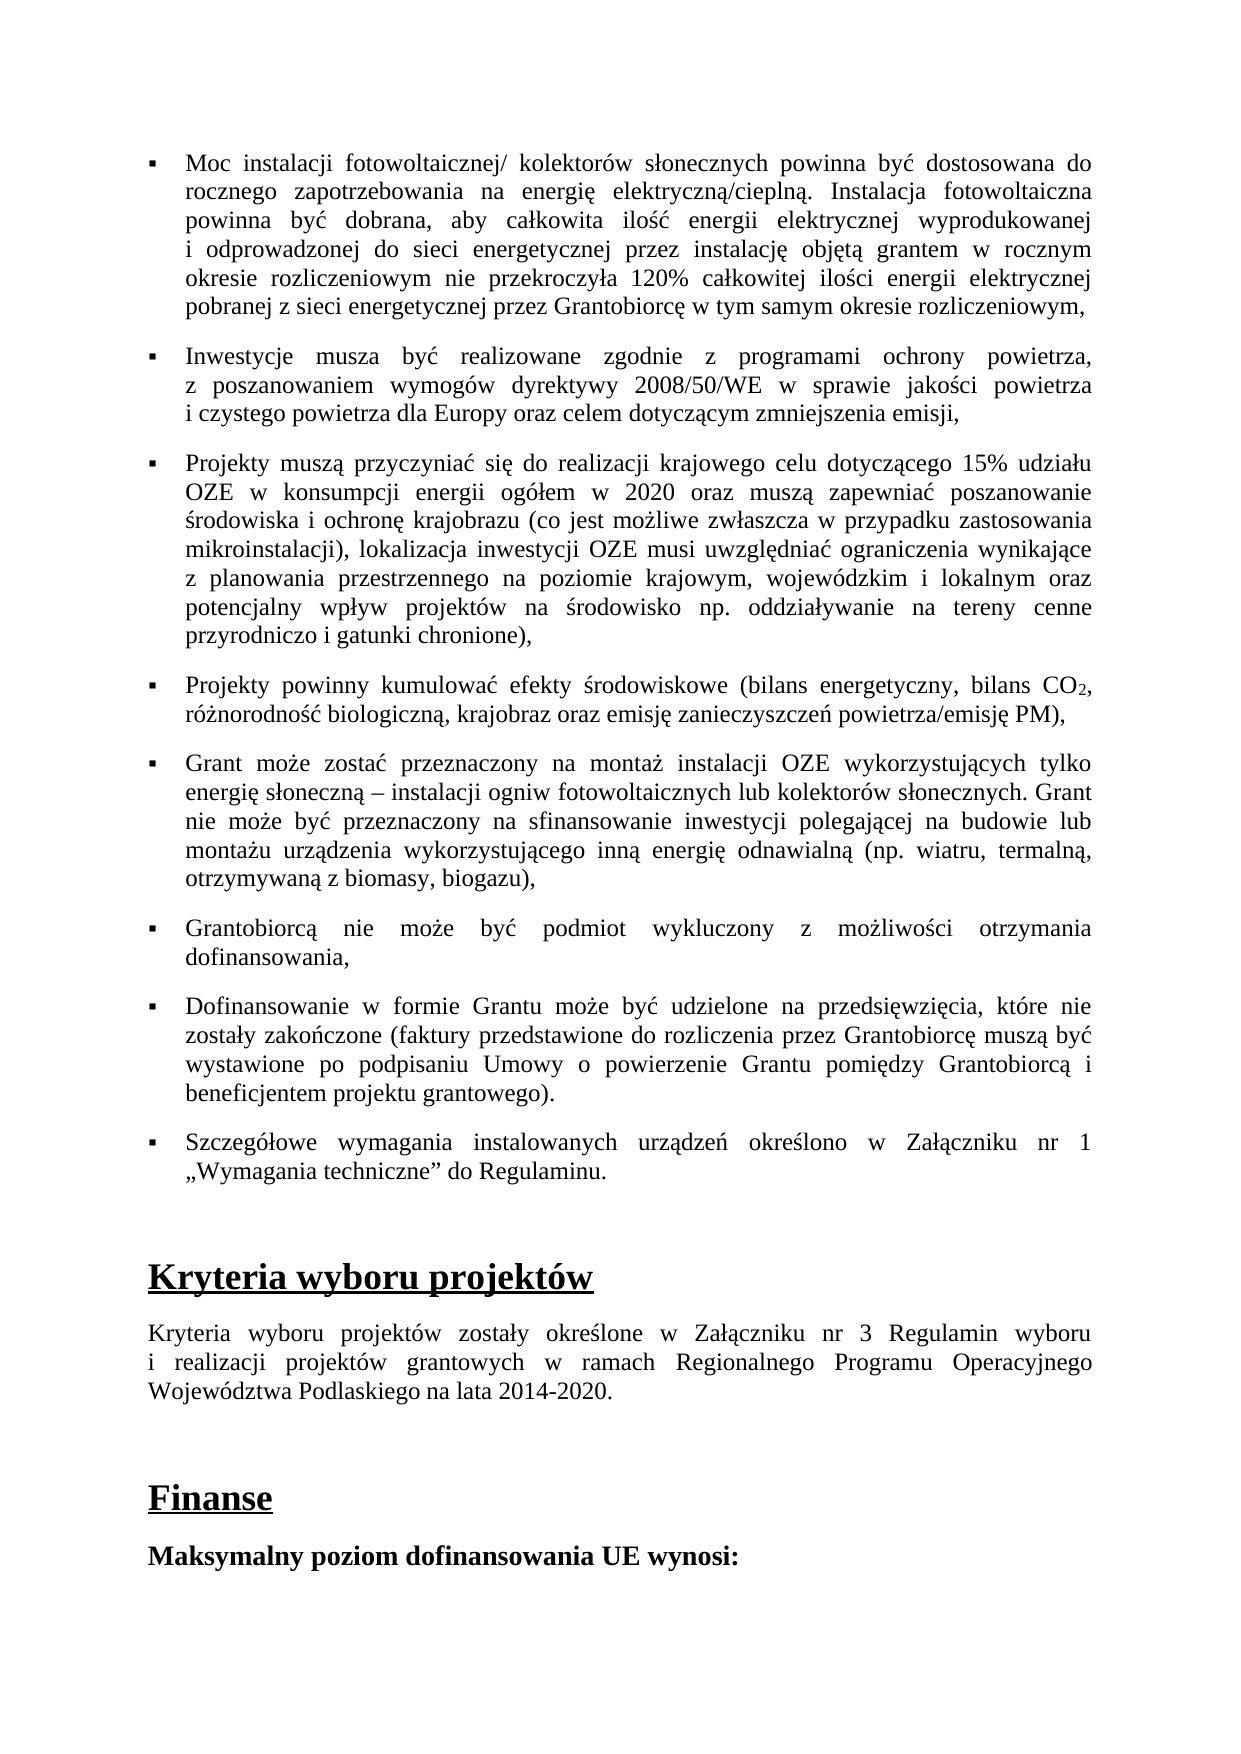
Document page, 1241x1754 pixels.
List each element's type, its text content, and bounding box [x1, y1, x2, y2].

text Kryteria wyboru projektów [148, 1254, 1093, 1297]
list Grantobiorcą nie może być podmiot wykluczony z możliwości otrzymania dofinansowania, [148, 913, 1093, 971]
text Maksymalny poziom dofinansowania UE wynosi: [148, 1539, 1093, 1571]
text Finanse [148, 1475, 1093, 1518]
list Projekty muszą przyczyniać się do realizacji krajowego celu dotyczącego 15% udziału OZE w konsumpcji energii ogółem w 2020 oraz muszą zapewniać poszanowanie środowiska i ochronę krajobrazu (co jest możliwe zwłaszcza w przypadku zastosowania mikroinstalacji), lokalizacja inwestycji OZE musi uwzględniać ograniczenia wynikające z planowania przestrzennego na poziomie krajowym, wojewódzkim i lokalnym oraz potencjalny wpływ projektów na środowisko np. oddziaływanie na tereny cenne przyrodniczo i gatunki chronione), [148, 448, 1093, 649]
list Projekty powinny kumulować efekty środowiskowe (bilans energetyczny, bilans CO2, różnorodność biologiczną, krajobraz oraz emisję zanieczyszczeń powietrza/emisję PM), [148, 670, 1093, 728]
list Dofinansowanie w formie Grantu może być udzielone na przedsięwzięcia, które nie zostały zakończone (faktury przedstawione do rozliczenia przez Grantobiorcę muszą być wystawione po podpisaniu Umowy o powierzenie Grantu pomiędzy Grantobiorcą i beneficjentem projektu grantowego). [148, 991, 1093, 1106]
list Moc instalacji fotowoltaicznej/ kolektorów słonecznych powinna być dostosowana do rocznego zapotrzebowania na energię elektryczną/cieplną. Instalacja fotowoltaiczna powinna być dobrana, aby całkowita ilość energii elektrycznej wyprodukowanej i odprowadzonej do sieci energetycznej przez instalację objętą grantem w rocznym okresie rozliczeniowym nie przekroczyła 120% całkowitej ilości energii elektrycznej pobranej z sieci energetycznej przez Grantobiorcę w tym samym okresie rozliczeniowym, [148, 148, 1093, 320]
list Szczegółowe wymagania instalowanych urządzeń określono w Załączniku nr 1 „Wymagania techniczne” do Regulaminu. [148, 1127, 1093, 1185]
list Grant może zostać przeznaczony na montaż instalacji OZE wykorzystujących tylko energię słoneczną – instalacji ogniw fotowoltaicznych lub kolektorów słonecznych. Grant nie może być przeznaczony na sfinansowanie inwestycji polegającej na budowie lub montażu urządzenia wykorzystującego inną energię odnawialną (np. wiatru, termalną, otrzymywaną z biomasy, biogazu), [148, 748, 1093, 892]
text Kryteria wyboru projektów zostały określone w Załączniku nr 3 Regulamin wyboru i realizacji projektów grantowych w ramach Regionalnego Programu Operacyjnego Województwa Podlaskiego na lata 2014-2020. [148, 1318, 1093, 1404]
list Inwestycje musza być realizowane zgodnie z programami ochrony powietrza, z poszanowaniem wymogów dyrektywy 2008/50/WE w sprawie jakości powietrza i czystego powietrza dla Europy oraz celem dotyczącym zmniejszenia emisji, [148, 341, 1093, 427]
